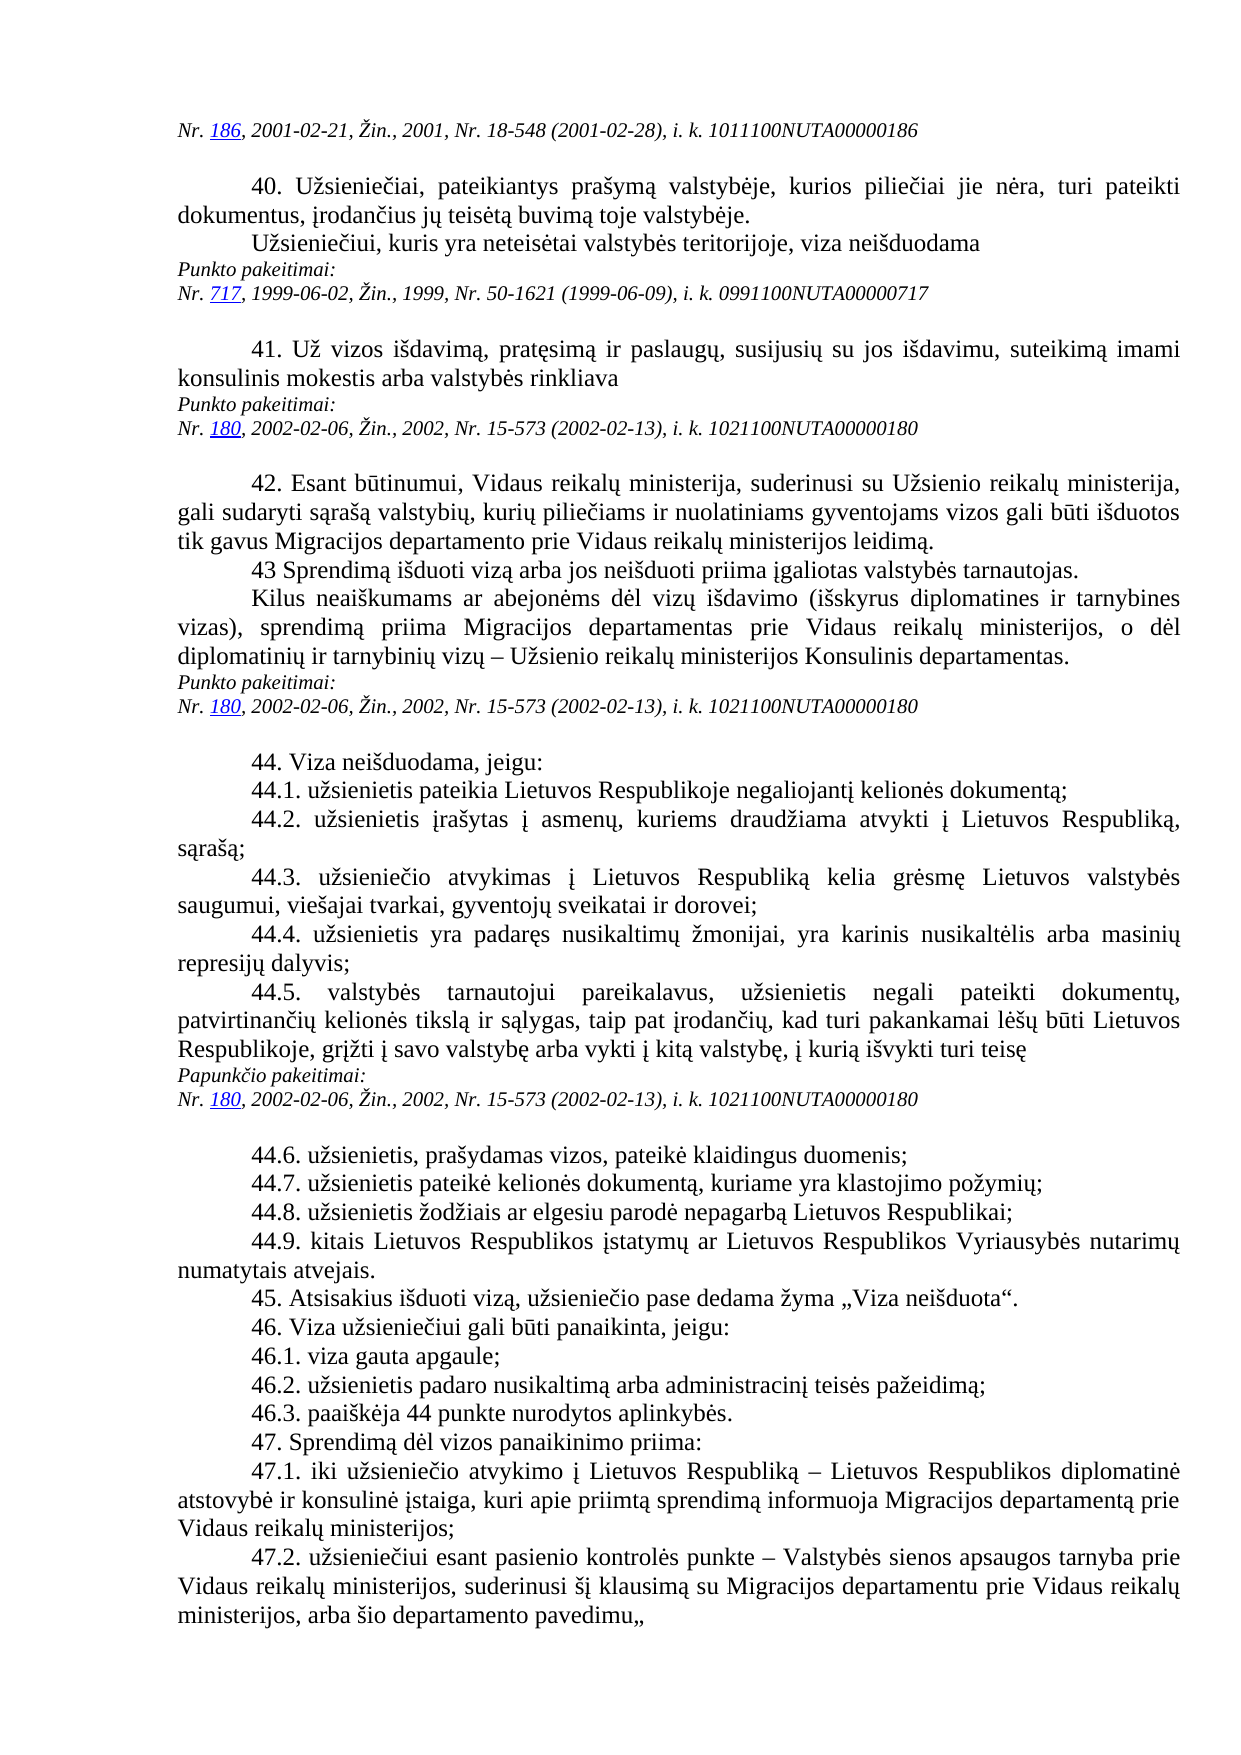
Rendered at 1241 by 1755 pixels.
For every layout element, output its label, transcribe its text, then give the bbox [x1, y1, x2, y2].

text 44.9. kitais Lietuvos Respublikos įstatymų ar Lietuvos Respublikos Vyriausybės nutarimų numatytais atvejais. [177, 1226, 1181, 1283]
text Užsieniečiui, kuris yra neteisėtai valstybės teritorijoje, viza neišduodama [177, 228, 1181, 257]
text 46. Viza užsieniečiui gali būti panaikinta, jeigu: [177, 1312, 1181, 1341]
text 44.8. užsienietis žodžiais ar elgesiu parodė nepagarbą Lietuvos Respublikai; [177, 1197, 1181, 1226]
text Kilus neaiškumams ar abejonėms dėl vizų išdavimo (išskyrus diplomatines ir tarnybines vizas), sprendimą priima Migracijos departamentas prie Vidaus reikalų ministerijos, o dėl diplomatinių ir tarnybinių vizų – Užsienio reikalų ministerijos Konsulinis departamentas. [177, 583, 1181, 670]
text 42. Esant būtinumui, Vidaus reikalų ministerija, suderinusi su Užsienio reikalų ministerija, gali sudaryti sąrašą valstybių, kurių piliečiams ir nuolatiniams gyventojams vizos gali būti išduotos tik gavus Migracijos departamento prie Vidaus reikalų ministerijos leidimą. [177, 468, 1181, 555]
text 43 Sprendimą išduoti vizą arba jos neišduoti priima įgaliotas valstybės tarnautojas. [177, 555, 1181, 583]
text 44.1. užsienietis pateikia Lietuvos Respublikoje negaliojantį kelionės dokumentą; [177, 775, 1181, 804]
text 44. Viza neišduodama, jeigu: [177, 747, 1181, 775]
text 44.2. užsienietis įrašytas į asmenų, kuriems draudžiama atvykti į Lietuvos Respubliką, sąrašą; [177, 804, 1181, 862]
text 46.2. užsienietis padaro nusikaltimą arba administracinį teisės pažeidimą; [177, 1370, 1181, 1398]
text Nr. 180, 2002-02-06, Žin., 2002, Nr. 15-573 (2002-02-13), i. k. 1021100NUTA00000180 [177, 694, 1181, 718]
text 47.2. užsieniečiui esant pasienio kontrolės punkte – Valstybės sienos apsaugos tarnyba prie Vidaus reikalų ministerijos, suderinusi šį klausimą su Migracijos departamentu prie Vidaus reikalų ministerijos, arba šio departamento pavedimu„ [177, 1542, 1181, 1628]
text Punkto pakeitimai: [177, 670, 1181, 694]
text 41. Už vizos išdavimą, pratęsimą ir paslaugų, susijusių su jos išdavimu, suteikimą imami konsulinis mokestis arba valstybės rinkliava [177, 334, 1181, 392]
text Nr. 717, 1999-06-02, Žin., 1999, Nr. 50-1621 (1999-06-09), i. k. 0991100NUTA00000717 [177, 281, 1181, 305]
text 44.3. užsieniečio atvykimas į Lietuvos Respubliką kelia grėsmę Lietuvos valstybės saugumui, viešajai tvarkai, gyventojų sveikatai ir dorovei; [177, 862, 1181, 919]
text Punkto pakeitimai: [177, 392, 1181, 416]
text 44.5. valstybės tarnautojui pareikalavus, užsienietis negali pateikti dokumentų, patvirtinančių kelionės tikslą ir sąlygas, taip pat įrodančių, kad turi pakankamai lėšų būti Lietuvos Respublikoje, grįžti į savo valstybę arba vykti į kitą valstybę, į kurią išvykti turi teisę [177, 977, 1181, 1063]
text Papunkčio pakeitimai: [177, 1063, 1181, 1087]
text Nr. 180, 2002-02-06, Žin., 2002, Nr. 15-573 (2002-02-13), i. k. 1021100NUTA00000180 [177, 416, 1181, 440]
text 47.1. iki užsieniečio atvykimo į Lietuvos Respubliką – Lietuvos Respublikos diplomatinė atstovybė ir konsulinė įstaiga, kuri apie priimtą sprendimą informuoja Migracijos departamentą prie Vidaus reikalų ministerijos; [177, 1456, 1181, 1542]
text 46.1. viza gauta apgaule; [177, 1341, 1181, 1370]
text Nr. 186, 2001-02-21, Žin., 2001, Nr. 18-548 (2001-02-28), i. k. 1011100NUTA00000186 [177, 118, 1181, 142]
text 44.4. užsienietis yra padaręs nusikaltimų žmonijai, yra karinis nusikaltėlis arba masinių represijų dalyvis; [177, 919, 1181, 977]
text 40. Užsieniečiai, pateikiantys prašymą valstybėje, kurios piliečiai jie nėra, turi pateikti dokumentus, įrodančius jų teisėtą buvimą toje valstybėje. [177, 171, 1181, 228]
text Nr. 180, 2002-02-06, Žin., 2002, Nr. 15-573 (2002-02-13), i. k. 1021100NUTA00000180 [177, 1087, 1181, 1111]
text Punkto pakeitimai: [177, 257, 1181, 281]
text 47. Sprendimą dėl vizos panaikinimo priima: [177, 1427, 1181, 1456]
text 44.6. užsienietis, prašydamas vizos, pateikė klaidingus duomenis; [177, 1140, 1181, 1168]
text 46.3. paaiškėja 44 punkte nurodytos aplinkybės. [177, 1398, 1181, 1427]
text 45. Atsisakius išduoti vizą, užsieniečio pase dedama žyma „Viza neišduota“. [177, 1283, 1181, 1312]
text 44.7. užsienietis pateikė kelionės dokumentą, kuriame yra klastojimo požymių; [177, 1168, 1181, 1197]
